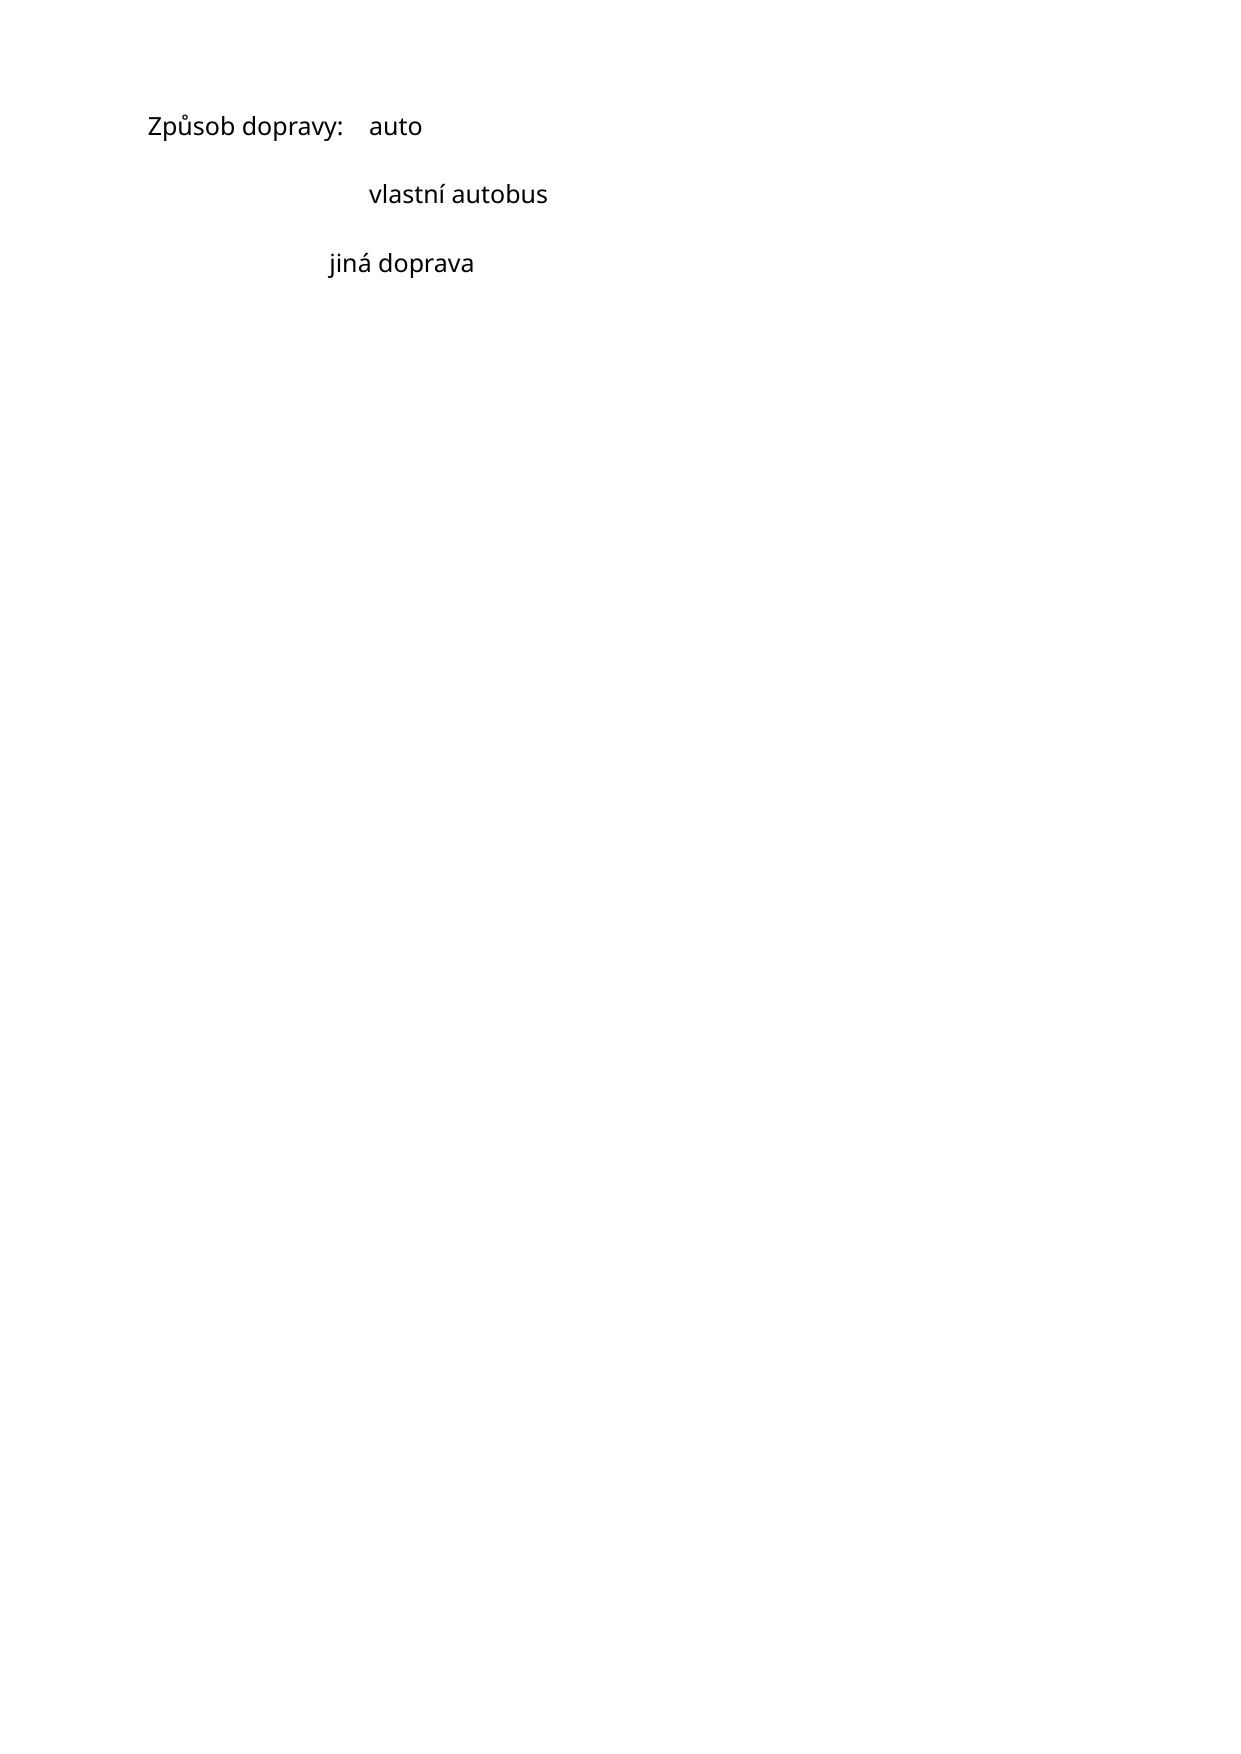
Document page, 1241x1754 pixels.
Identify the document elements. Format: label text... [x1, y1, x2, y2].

text vlastní autobus [295, 177, 1107, 211]
text jiná doprava [148, 245, 1107, 279]
text Způsob dopravy: auto [148, 109, 1107, 143]
